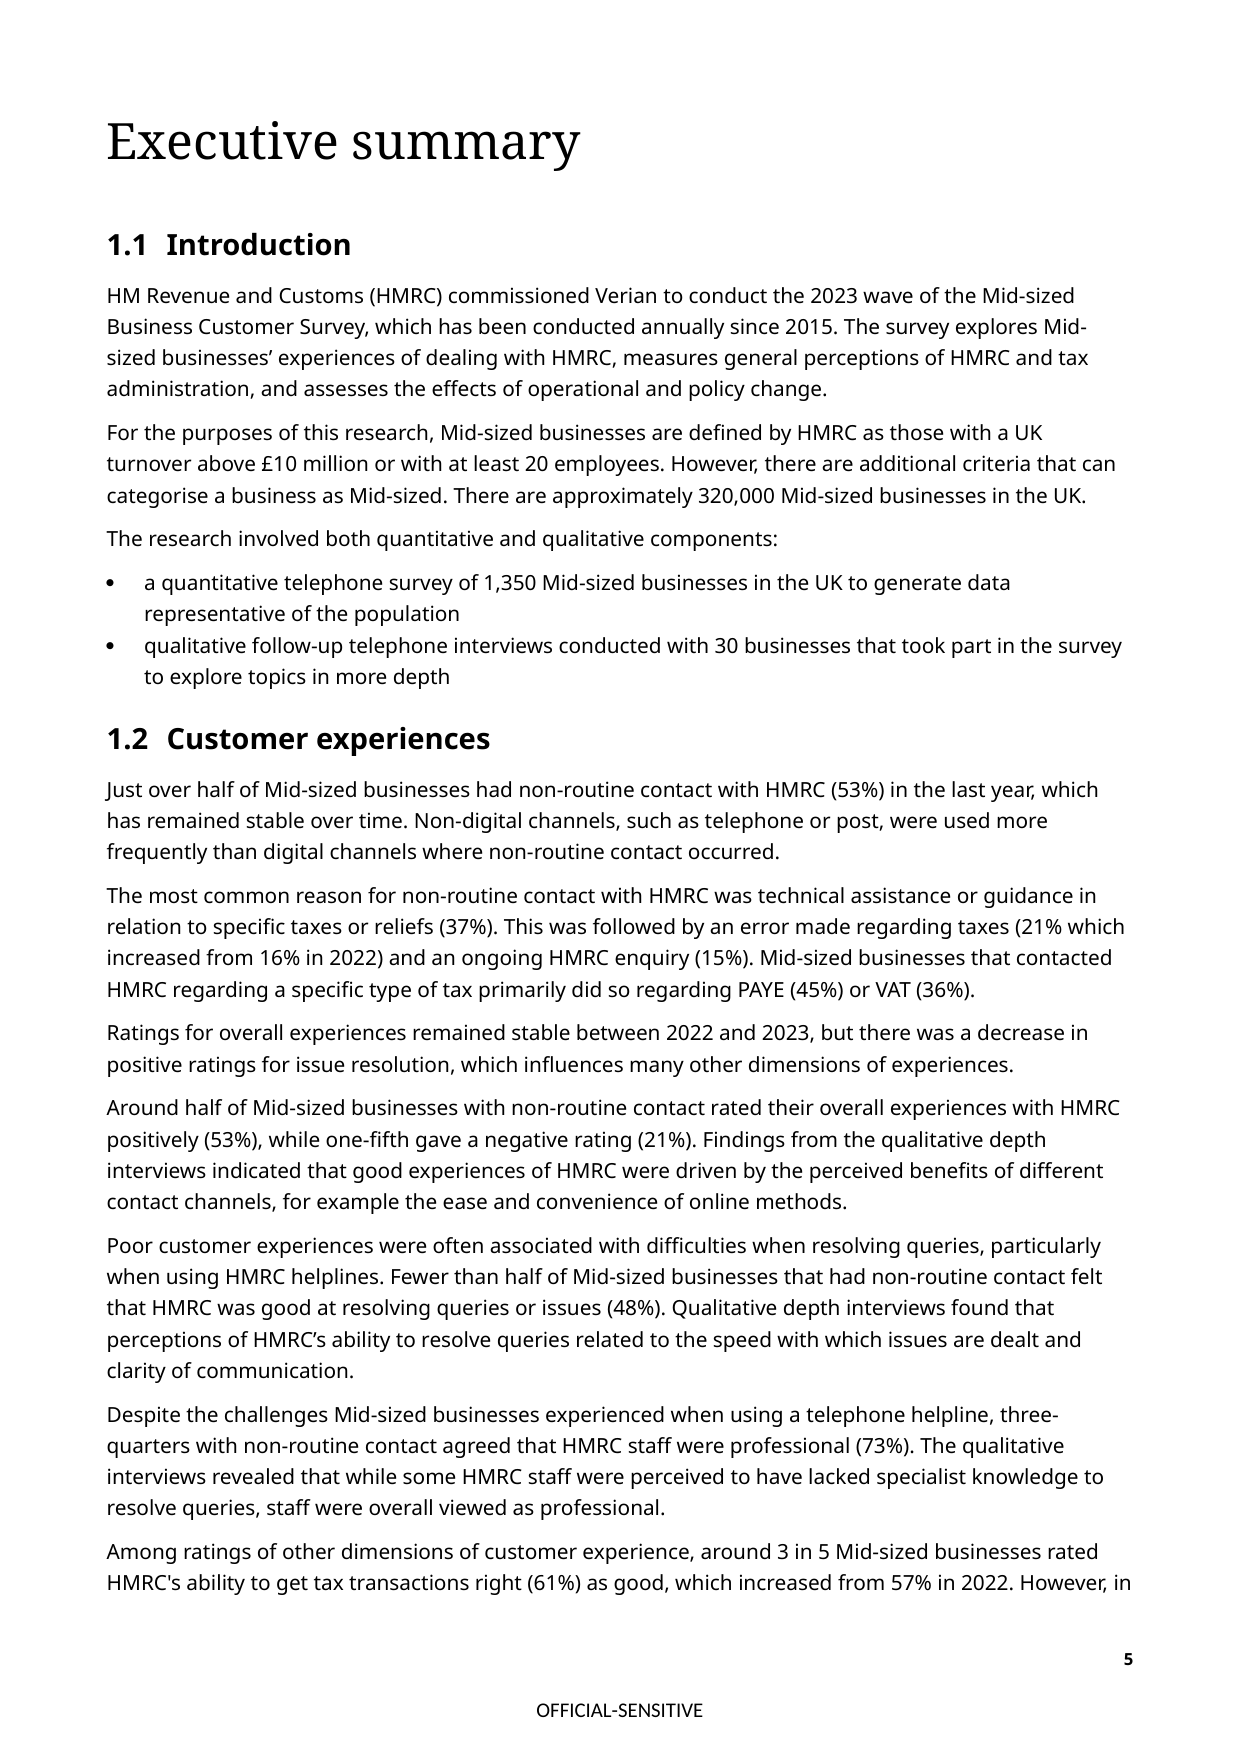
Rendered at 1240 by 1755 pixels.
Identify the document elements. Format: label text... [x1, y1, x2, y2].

list qualitative follow-up telephone interviews conducted with 30 businesses that took part in the survey to explore topics in more depth [106, 631, 1133, 691]
subtitle Executive summary [106, 106, 1133, 174]
text Among ratings of other dimensions of customer experience, around 3 in 5 Mid-sized businesses rated HMRC's ability to get tax transactions right (61%) as good, which increased from 57% in 2022. However, in [106, 1537, 1133, 1597]
list a quantitative telephone survey of 1,350 Mid-sized businesses in the UK to generate data representative of the population [106, 568, 1133, 628]
text Poor customer experiences were often associated with difficulties when resolving queries, particularly when using HMRC helplines. Fewer than half of Mid-sized businesses that had non-routine contact felt that HMRC was good at resolving queries or issues (48%). Qualitative depth interviews found that perceptions of HMRC’s ability to resolve queries related to the speed with which issues are dealt and clarity of communication. [106, 1231, 1133, 1384]
text HM Revenue and Customs (HMRC) commissioned Verian to conduct the 2023 wave of the Mid-sized Business Customer Survey, which has been conducted annually since 2015. The survey explores Mid-sized businesses’ experiences of dealing with HMRC, measures general perceptions of HMRC and tax administration, and assesses the effects of operational and policy change. [106, 281, 1133, 403]
text The research involved both quantitative and qualitative components: [106, 524, 1133, 553]
text Ratings for overall experiences remained stable between 2022 and 2023, but there was a decrease in positive ratings for issue resolution, which influences many other dimensions of experiences. [106, 1018, 1133, 1078]
subtitle Customer experiences [106, 718, 1133, 758]
text The most common reason for non-routine contact with HMRC was technical assistance or guidance in relation to specific taxes or reliefs (37%). This was followed by an error made regarding taxes (21% which increased from 16% in 2022) and an ongoing HMRC enquiry (15%). Mid-sized businesses that contacted HMRC regarding a specific type of tax primarily did so regarding PAYE (45%) or VAT (36%). [106, 881, 1133, 1003]
text Despite the challenges Mid-sized businesses experienced when using a telephone helpline, three-quarters with non-routine contact agreed that HMRC staff were professional (73%). The qualitative interviews revealed that while some HMRC staff were perceived to have lacked specialist knowledge to resolve queries, staff were overall viewed as professional. [106, 1400, 1133, 1522]
text Around half of Mid-sized businesses with non-routine contact rated their overall experiences with HMRC positively (53%), while one-fifth gave a negative rating (21%). Findings from the qualitative depth interviews indicated that good experiences of HMRC were driven by the perceived benefits of different contact channels, for example the ease and convenience of online methods. [106, 1093, 1133, 1216]
subtitle Introduction [106, 224, 1133, 264]
text For the purposes of this research, Mid-sized businesses are defined by HMRC as those with a UK turnover above £10 million or with at least 20 employees. However, there are additional criteria that can categorise a business as Mid-sized. There are approximately 320,000 Mid-sized businesses in the UK. [106, 418, 1133, 509]
text Just over half of Mid-sized businesses had non-routine contact with HMRC (53%) in the last year, which has remained stable over time. Non-digital channels, such as telephone or post, were used more frequently than digital channels where non-routine contact occurred. [106, 775, 1133, 866]
